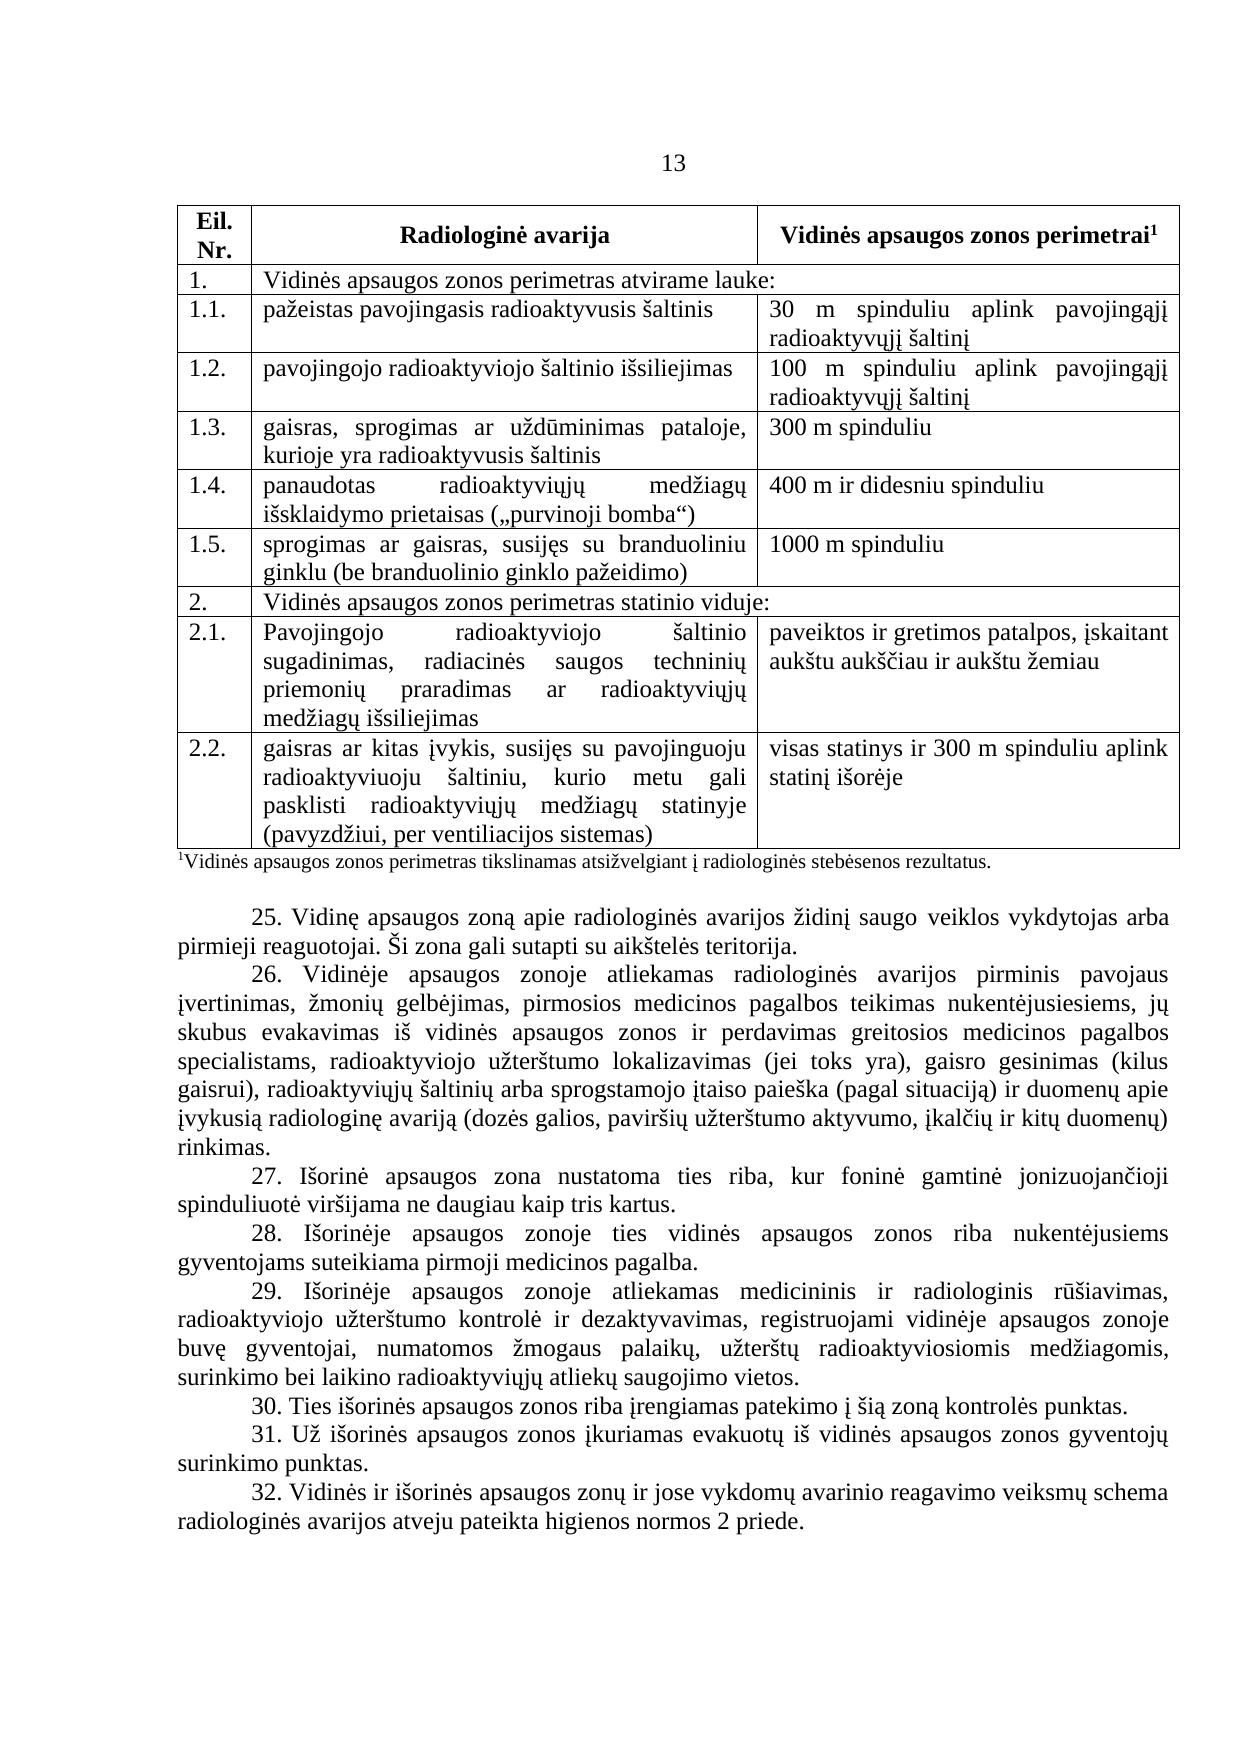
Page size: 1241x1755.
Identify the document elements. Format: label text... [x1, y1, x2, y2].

table_cell gaisras ar kitas įvykis, susijęs su pavojinguoju radioaktyviuoju šaltiniu, kurio metu gali pasklisti radioaktyviųjų medžiagų statinyje (pavyzdžiui, per ventiliacijos sistemas) [252, 733, 757, 848]
text 27. Išorinė apsaugos zona nustatoma ties riba, kur foninė gamtinė jonizuojančioji spinduliuotė viršijama ne daugiau kaip tris kartus. [177, 1161, 1169, 1218]
table_cell sprogimas ar gaisras, susijęs su branduoliniu ginklu (be branduolinio ginklo pažeidimo) [252, 529, 757, 586]
table_cell Vidinės apsaugos zonos perimetras atvirame lauke: [252, 265, 1179, 293]
table_cell panaudotas radioaktyviųjų medžiagų išsklaidymo prietaisas („purvinoji bomba“) [252, 470, 757, 528]
text 30. Ties išorinės apsaugos zonos riba įrengiamas patekimo į šią zoną kontrolės punktas. [177, 1391, 1169, 1419]
table_cell 2.1. [178, 617, 251, 732]
table_cell 2.2. [178, 733, 251, 848]
table_cell pavojingojo radioaktyviojo šaltinio išsiliejimas [252, 353, 757, 411]
table_cell 1.1. [178, 295, 251, 352]
text 1Vidinės apsaugos zonos perimetras tikslinamas atsižvelgiant į radiologinės stebėsenos rezultatus. [177, 849, 1169, 873]
text 29. Išorinėje apsaugos zonoje atliekamas medicininis ir radiologinis rūšiavimas, radioaktyviojo užterštumo kontrolė ir dezaktyvavimas, registruojami vidinėje apsaugos zonoje buvę gyventojai, numatomos žmogaus palaikų, užterštų radioaktyviosiomis medžiagomis, surinkimo bei laikino radioaktyviųjų atliekų saugojimo vietos. [177, 1276, 1169, 1391]
table_cell 30 m spinduliu aplink pavojingąjį radioaktyvųjį šaltinį [758, 295, 1179, 352]
table_cell 1.5. [178, 529, 251, 586]
table_cell paveiktos ir gretimos patalpos, įskaitant aukštu aukščiau ir aukštu žemiau [758, 617, 1179, 732]
table_header Vidinės apsaugos zonos perimetrai1 [758, 206, 1179, 264]
table_cell 2. [178, 587, 251, 616]
text 25. Vidinę apsaugos zoną apie radiologinės avarijos židinį saugo veiklos vykdytojas arba pirmieji reaguotojai. Ši zona gali sutapti su aikštelės teritorija. [177, 902, 1169, 959]
table_header Radiologinė avarija [252, 206, 757, 264]
table_cell 1.4. [178, 470, 251, 528]
table_cell 300 m spinduliu [758, 412, 1179, 469]
text 32. Vidinės ir išorinės apsaugos zonų ir jose vykdomų avarinio reagavimo veiksmų schema radiologinės avarijos atveju pateikta higienos normos 2 priede. [177, 1477, 1169, 1534]
table_cell 1000 m spinduliu [758, 529, 1179, 586]
table_cell Pavojingojo radioaktyviojo šaltinio sugadinimas, radiacinės saugos techninių priemonių praradimas ar radioaktyviųjų medžiagų išsiliejimas [252, 617, 757, 732]
text 26. Vidinėje apsaugos zonoje atliekamas radiologinės avarijos pirminis pavojaus įvertinimas, žmonių gelbėjimas, pirmosios medicinos pagalbos teikimas nukentėjusiesiems, jų skubus evakavimas iš vidinės apsaugos zonos ir perdavimas greitosios medicinos pagalbos specialistams, radioaktyviojo užterštumo lokalizavimas (jei toks yra), gaisro gesinimas (kilus gaisrui), radioaktyviųjų šaltinių arba sprogstamojo įtaiso paieška (pagal situaciją) ir duomenų apie įvykusią radiologinę avariją (dozės galios, paviršių užterštumo aktyvumo, įkalčių ir kitų duomenų) rinkimas. [177, 959, 1169, 1161]
table_cell 400 m ir didesniu spinduliu [758, 470, 1179, 528]
text 31. Už išorinės apsaugos zonos įkuriamas evakuotų iš vidinės apsaugos zonos gyventojų surinkimo punktas. [177, 1419, 1169, 1477]
text 28. Išorinėje apsaugos zonoje ties vidinės apsaugos zonos riba nukentėjusiems gyventojams suteikiama pirmoji medicinos pagalba. [177, 1218, 1169, 1276]
table_cell gaisras, sprogimas ar uždūminimas pataloje, kurioje yra radioaktyvusis šaltinis [252, 412, 757, 469]
table_cell pažeistas pavojingasis radioaktyvusis šaltinis [252, 295, 757, 352]
table_cell visas statinys ir 300 m spinduliu aplink statinį išorėje [758, 733, 1179, 848]
table_cell 1.3. [178, 412, 251, 469]
table_cell 100 m spinduliu aplink pavojingąjį radioaktyvųjį šaltinį [758, 353, 1179, 411]
table_header Eil. Nr. [178, 206, 251, 264]
table_cell 1. [178, 265, 251, 293]
table_cell Vidinės apsaugos zonos perimetras statinio viduje: [252, 587, 1179, 616]
table_cell 1.2. [178, 353, 251, 411]
